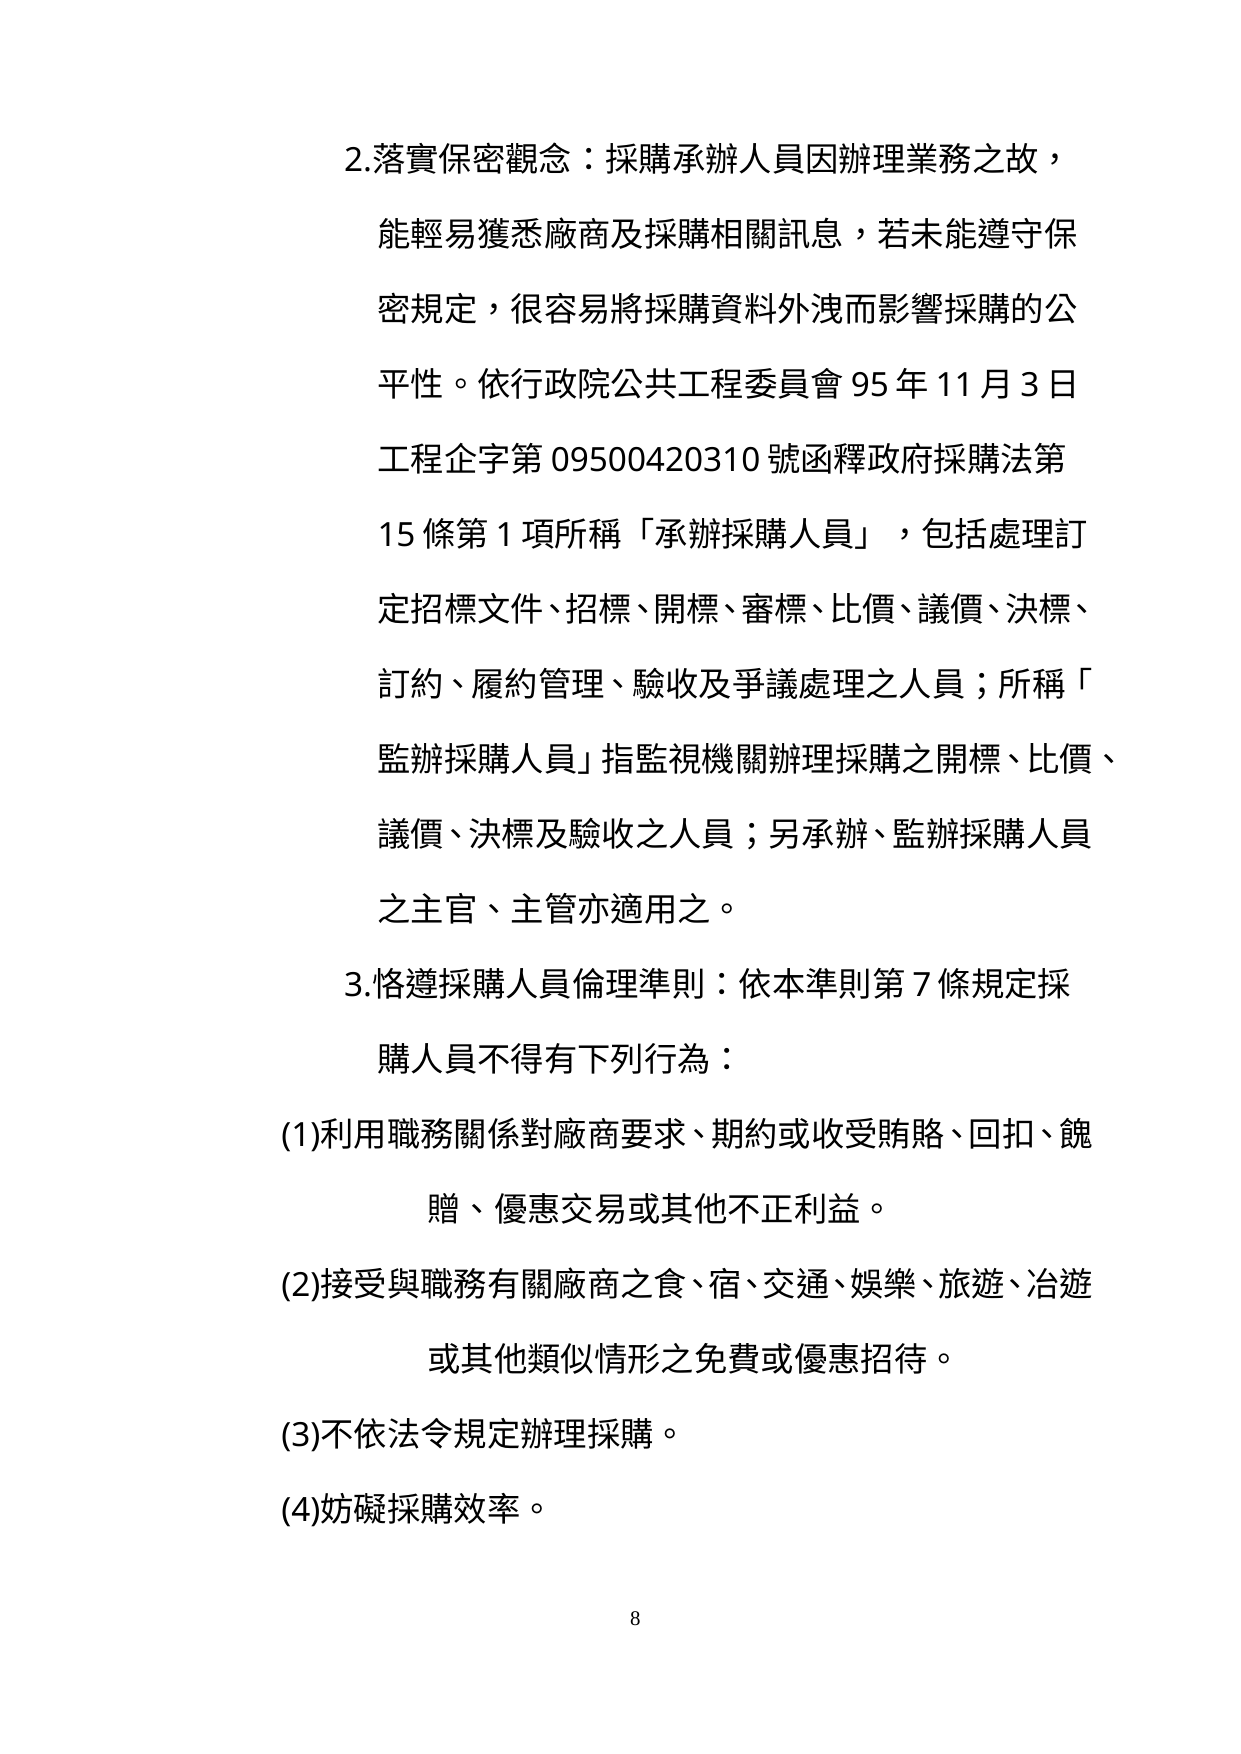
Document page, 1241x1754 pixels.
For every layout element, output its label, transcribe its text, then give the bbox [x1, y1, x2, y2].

text (3)不依法令規定辦理採購。 [177, 1394, 1092, 1469]
text (2)接受與職務有關廠商之食、宿、交通、娛樂、旅遊、冶遊或其他類似情形之免費或優惠招待。 [177, 1244, 1092, 1394]
text 3.恪遵採購人員倫理準則：依本準則第7條規定採購人員不得有下列行為： [344, 944, 1092, 1094]
text (4)妨礙採購效率。 [177, 1469, 1092, 1544]
text 2.落實保密觀念：採購承辦人員因辦理業務之故，能輕易獲悉廠商及採購相關訊息，若未能遵守保密規定，很容易將採購資料外洩而影響採購的公平性。依行政院公共工程委員會95年11月3日工程企字第09500420310號函釋政府採購法第15條第1項所稱「承辦採購人員」，包括處理訂定招標文件、招標、開標、審標、比價、議價、決標、訂約、履約管理、驗收及爭議處理之人員；所稱「監辦採購人員」指監視機關辦理採購之開標、比價、議價、決標及驗收之人員；另承辦、監辦採購人員之主官、主管亦適用之。 [344, 119, 1092, 944]
text (1)利用職務關係對廠商要求、期約或收受賄賂、回扣、餽贈、優惠交易或其他不正利益。 [177, 1094, 1092, 1244]
